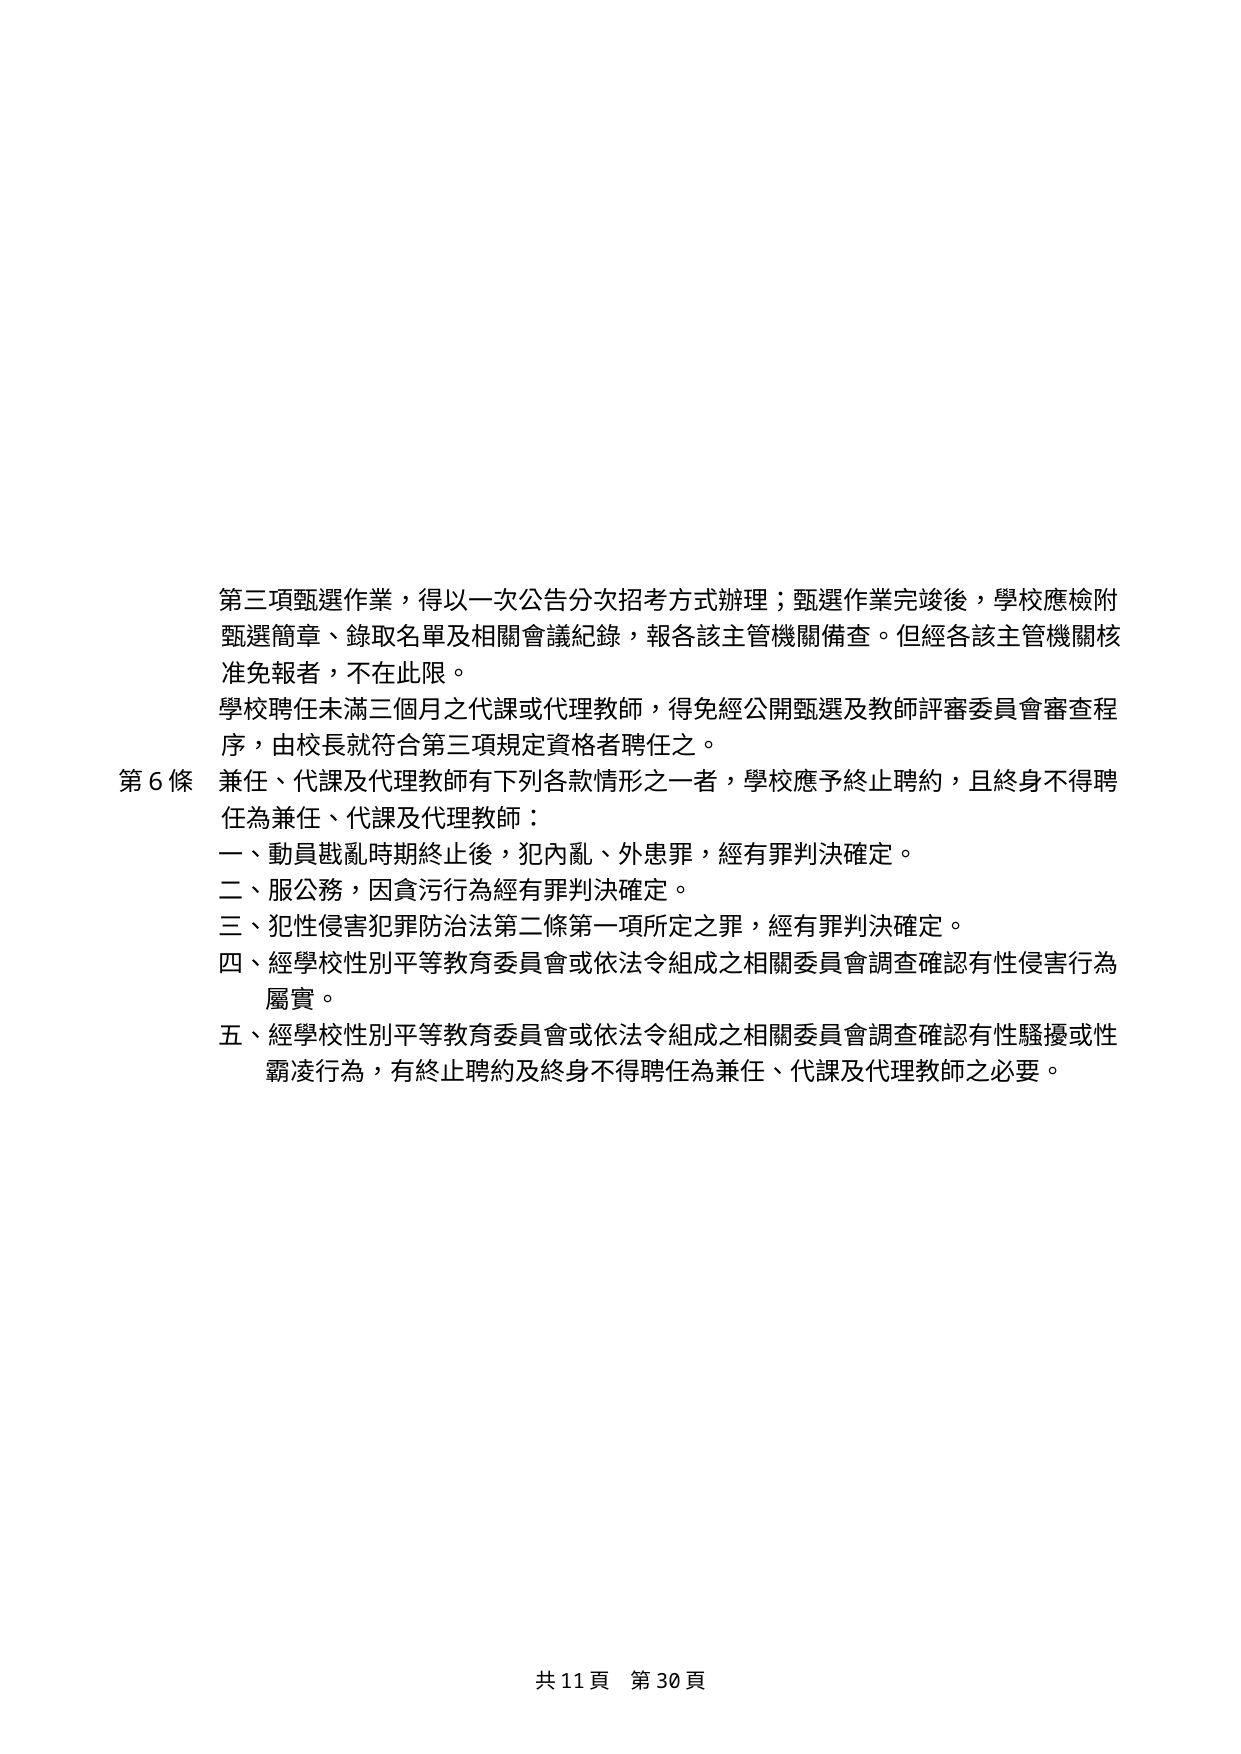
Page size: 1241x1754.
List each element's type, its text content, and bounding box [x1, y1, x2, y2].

text 學校聘任未滿三個月之代課或代理教師，得免經公開甄選及教師評審委員會審查程序，由校長就符合第三項規定資格者聘任之。 [218, 689, 1122, 762]
text 二、服公務，因貪污行為經有罪判決確定。 [218, 871, 1122, 907]
text 四、經學校性別平等教育委員會或依法令組成之相關委員會調查確認有性侵害行為屬實。 [218, 943, 1122, 1016]
text 五、經學校性別平等教育委員會或依法令組成之相關委員會調查確認有性騷擾或性霸凌行為，有終止聘約及終身不得聘任為兼任、代課及代理教師之必要。 [218, 1016, 1122, 1088]
text 第三項甄選作業，得以一次公告分次招考方式辦理；甄選作業完竣後，學校應檢附甄選簡章、錄取名單及相關會議紀錄，報各該主管機關備查。但經各該主管機關核准免報者，不在此限。 [218, 581, 1122, 689]
text 一、動員戡亂時期終止後，犯內亂、外患罪，經有罪判決確定。 [218, 834, 1122, 871]
text 第6條 兼任、代課及代理教師有下列各款情形之一者，學校應予終止聘約，且終身不得聘任為兼任、代課及代理教師： [118, 762, 1122, 834]
text 三、犯性侵害犯罪防治法第二條第一項所定之罪，經有罪判決確定。 [218, 907, 1122, 943]
